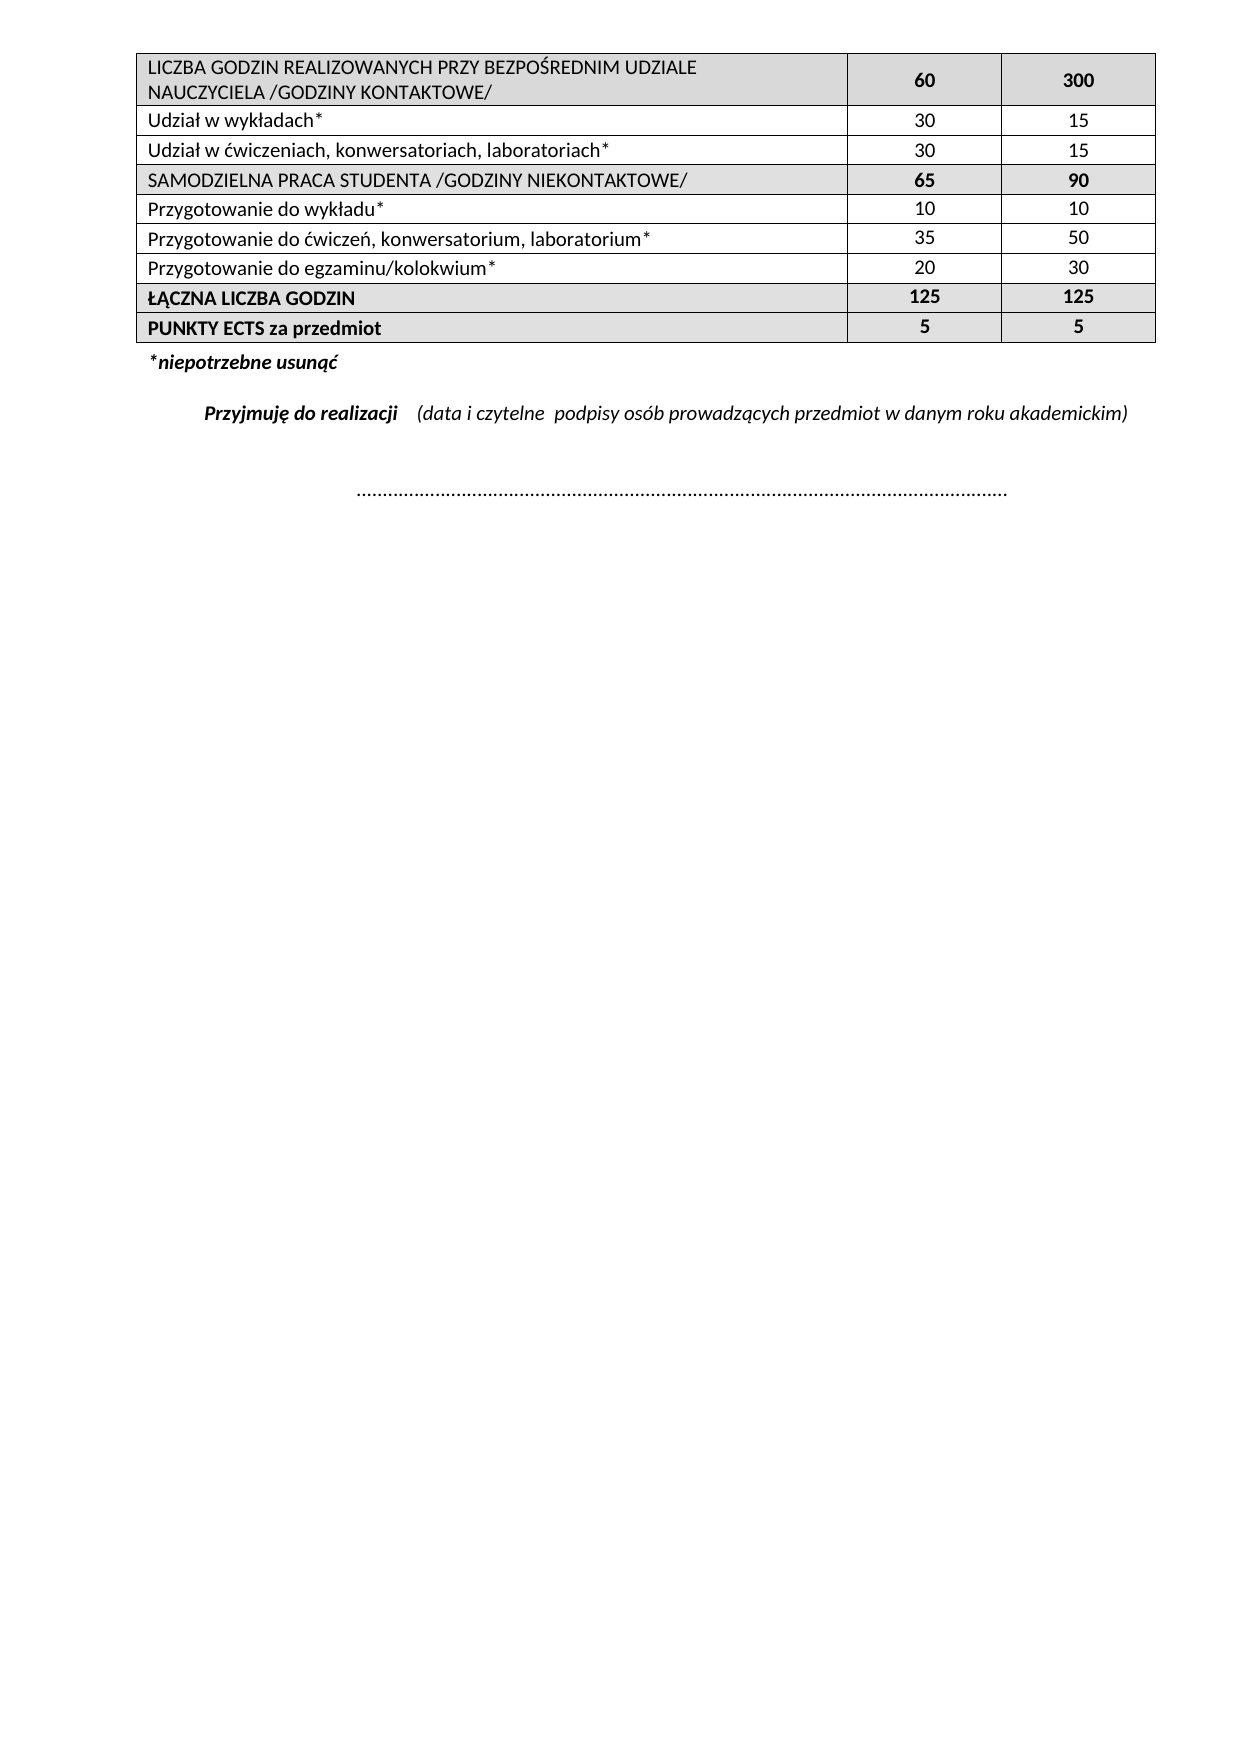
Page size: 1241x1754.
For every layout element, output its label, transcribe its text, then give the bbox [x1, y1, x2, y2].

table_cell 5 [848, 313, 1001, 342]
text *niepotrzebne usunąć [148, 349, 1185, 374]
table_cell 125 [1002, 284, 1155, 312]
table_cell 30 [1002, 254, 1155, 282]
table_cell ŁĄCZNA LICZBA GODZIN [137, 284, 847, 312]
table_cell 10 [848, 195, 1001, 223]
table_cell Udział w wykładach* [137, 106, 847, 134]
table_cell 35 [848, 224, 1001, 253]
table_cell 30 [848, 106, 1001, 134]
table_cell SAMODZIELNA PRACA STUDENTA /GODZINY NIEKONTAKTOWE/ [137, 165, 847, 194]
table_cell 65 [848, 165, 1001, 194]
table_cell Przygotowanie do wykładu* [137, 195, 847, 223]
text ............................................................................................................................ [148, 476, 1185, 501]
table_cell 60 [848, 54, 1001, 105]
table_cell Udział w ćwiczeniach, konwersatoriach, laboratoriach* [137, 136, 847, 164]
table_cell LICZBA GODZIN REALIZOWANYCH PRZY BEZPOŚREDNIM UDZIALE NAUCZYCIELA /GODZINY KONTAKTOWE/ [137, 54, 847, 105]
text Przyjmuję do realizacji (data i czytelne podpisy osób prowadzących przedmiot w danym roku akademickim) [148, 400, 1185, 425]
table_cell 90 [1002, 165, 1155, 194]
table_cell 10 [1002, 195, 1155, 223]
table_cell Przygotowanie do ćwiczeń, konwersatorium, laboratorium* [137, 224, 847, 253]
table_cell 20 [848, 254, 1001, 282]
table_cell 300 [1002, 54, 1155, 105]
table_cell 15 [1002, 136, 1155, 164]
table_cell Przygotowanie do egzaminu/kolokwium* [137, 254, 847, 282]
table_cell 50 [1002, 224, 1155, 253]
table_cell 15 [1002, 106, 1155, 134]
table_cell PUNKTY ECTS za przedmiot [137, 313, 847, 342]
table_cell 30 [848, 136, 1001, 164]
table_cell 5 [1002, 313, 1155, 342]
table_cell 125 [848, 284, 1001, 312]
